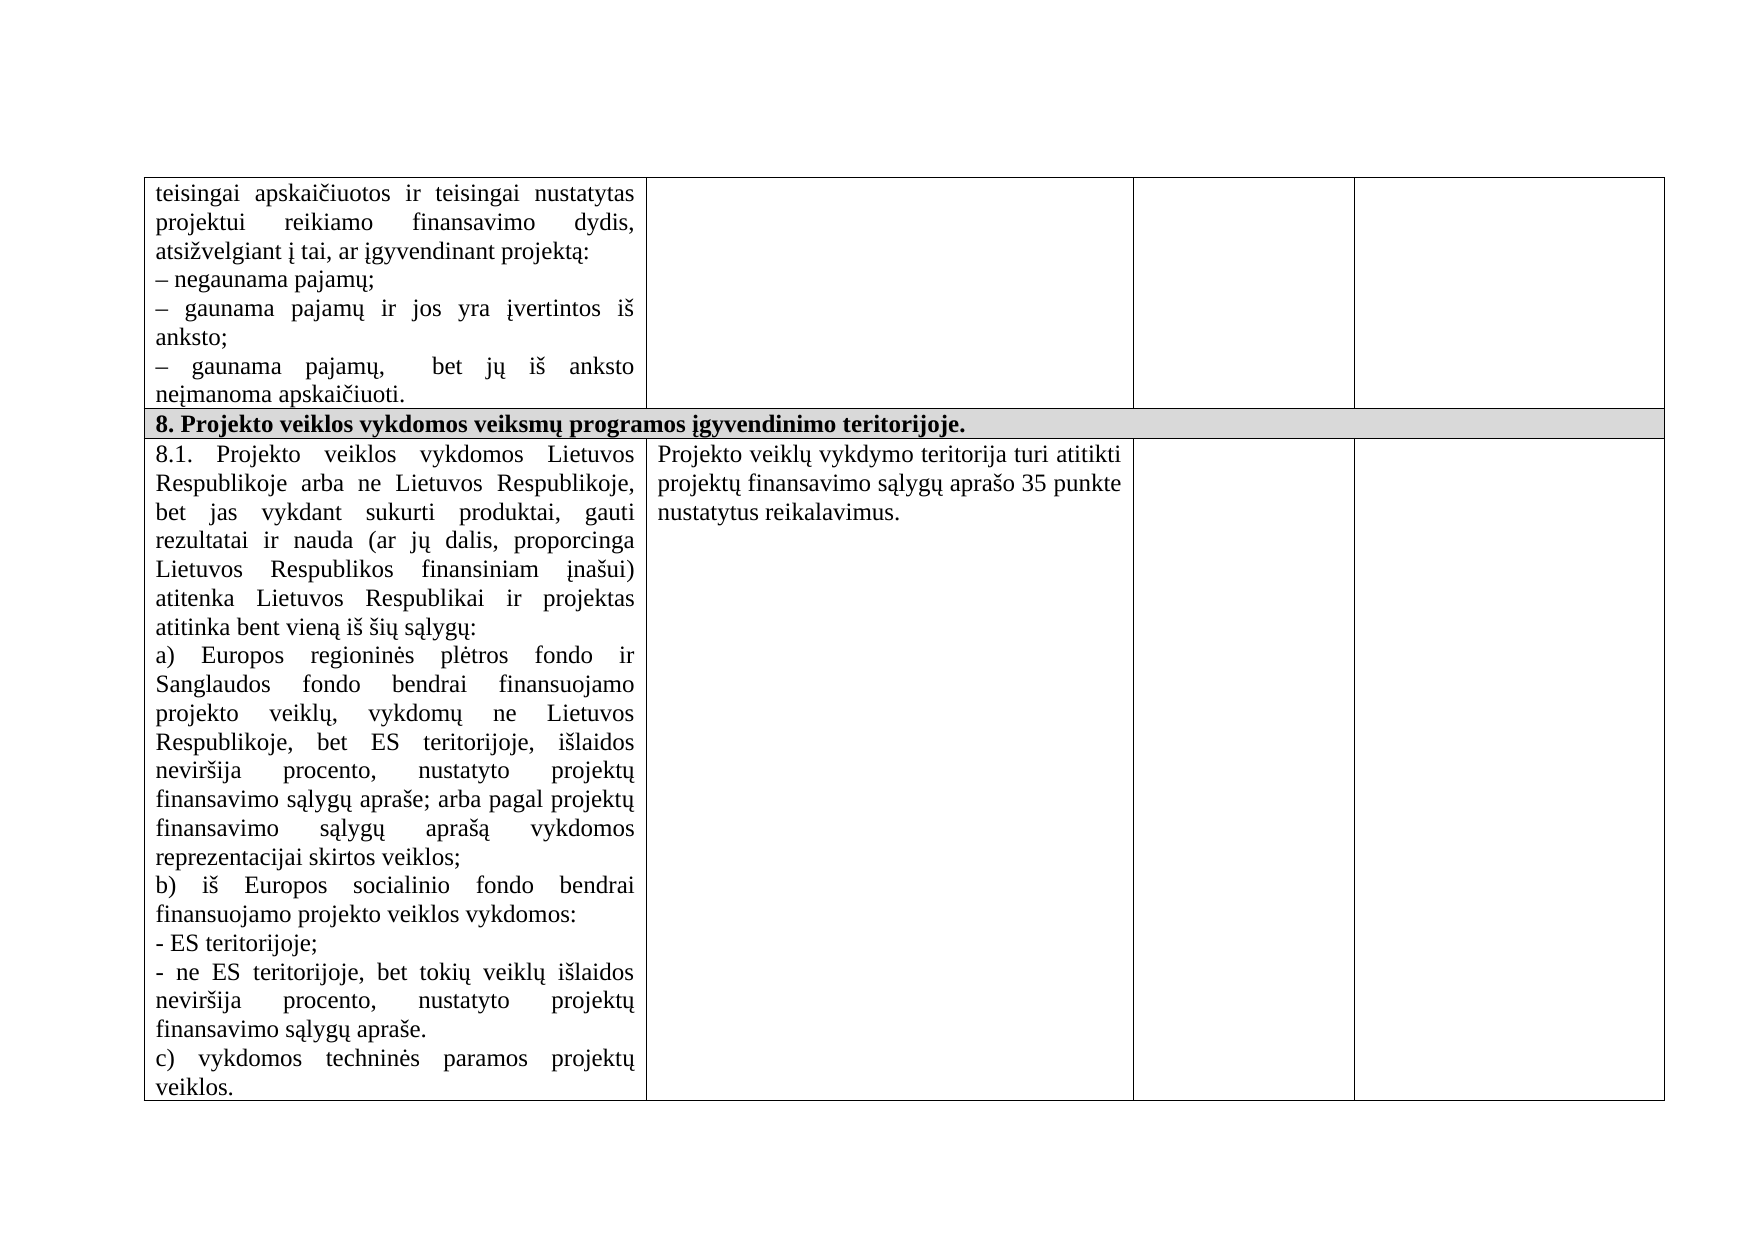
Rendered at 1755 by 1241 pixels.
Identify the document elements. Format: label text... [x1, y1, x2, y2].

table_cell 8. Projekto veiklos vykdomos veiksmų programos įgyvendinimo teritorijoje. [145, 409, 1664, 438]
table_cell teisingai apskaičiuotos ir teisingai nustatytas projektui reikiamo finansavimo dydis, atsižvelgiant į tai, ar įgyvendinant projektą: – negaunama pajamų; – gaunama pajamų ir jos yra įvertintos iš anksto; – gaunama pajamų, bet jų iš anksto neįmanoma apskaičiuoti. [145, 178, 646, 408]
table_cell [1134, 439, 1354, 1100]
table_cell Projekto veiklų vykdymo teritorija turi atitikti projektų finansavimo sąlygų aprašo 35 punkte nustatytus reikalavimus. [647, 439, 1133, 1100]
table_cell [1355, 178, 1664, 408]
table_cell [1355, 439, 1664, 1100]
table_cell [1134, 178, 1354, 408]
table_cell 8.1. Projekto veiklos vykdomos Lietuvos Respublikoje arba ne Lietuvos Respublikoje, bet jas vykdant sukurti produktai, gauti rezultatai ir nauda (ar jų dalis, proporcinga Lietuvos Respublikos finansiniam įnašui) atitenka Lietuvos Respublikai ir projektas atitinka bent vieną iš šių sąlygų: a) Europos regioninės plėtros fondo ir Sanglaudos fondo bendrai finansuojamo projekto veiklų, vykdomų ne Lietuvos Respublikoje, bet ES teritorijoje, išlaidos neviršija procento, nustatyto projektų finansavimo sąlygų apraše; arba pagal projektų finansavimo sąlygų aprašą vykdomos reprezentacijai skirtos veiklos; b) iš Europos socialinio fondo bendrai finansuojamo projekto veiklos vykdomos: - ES teritorijoje; - ne ES teritorijoje, bet tokių veiklų išlaidos neviršija procento, nustatyto projektų finansavimo sąlygų apraše. c) vykdomos techninės paramos projektų veiklos. [145, 439, 646, 1100]
table_cell [647, 178, 1133, 408]
